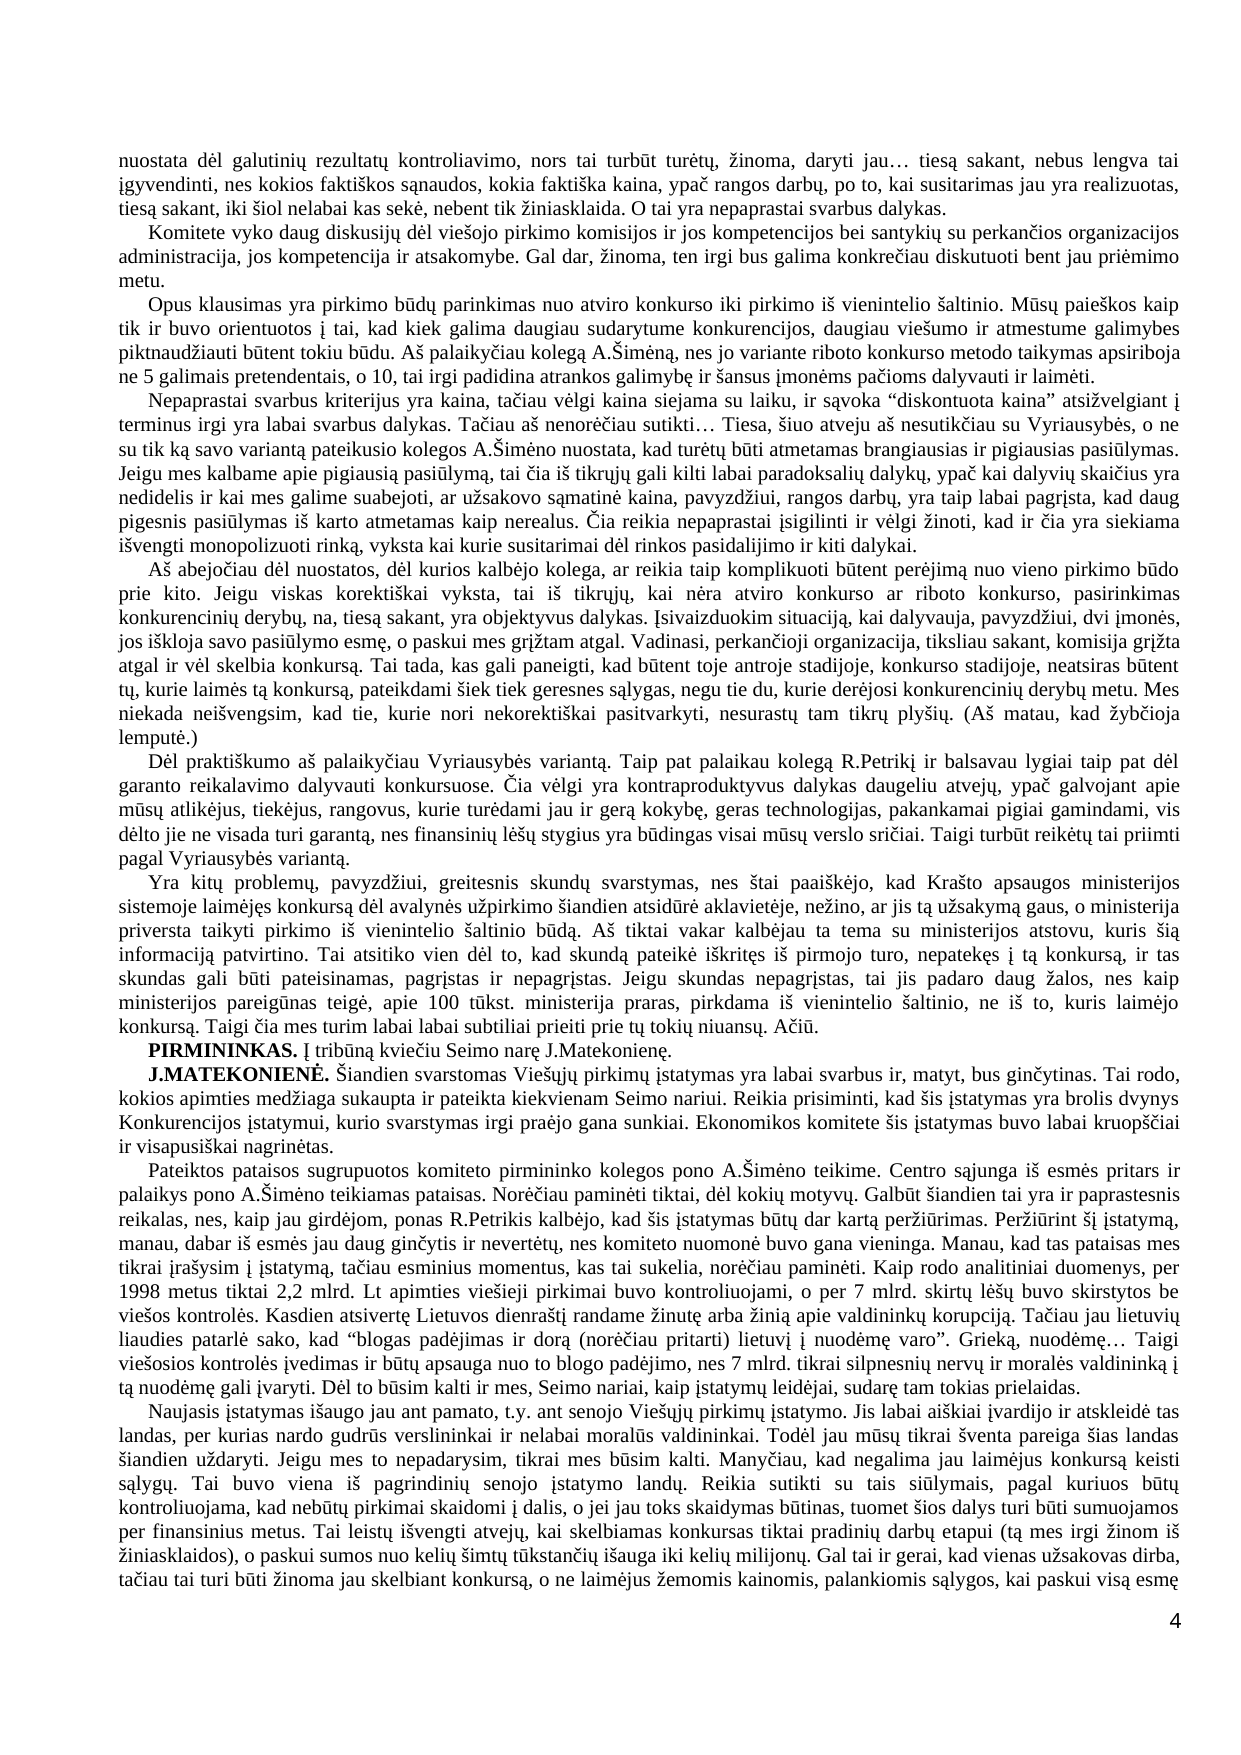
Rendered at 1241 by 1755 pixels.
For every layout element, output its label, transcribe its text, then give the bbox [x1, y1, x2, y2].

text Komitete vyko daug diskusijų dėl viešojo pirkimo komisijos ir jos kompetencijos bei santykių su perkančios organizacijos administracija, jos kompetencija ir atsakomybe. Gal dar, žinoma, ten irgi bus galima konkrečiau diskutuoti bent jau priėmimo metu. [118, 220, 1181, 292]
text Pateiktos pataisos sugrupuotos komiteto pirmininko kolegos pono A.Šimėno teikime. Centro sąjunga iš esmės pritars ir palaikys pono A.Šimėno teikiamas pataisas. Norėčiau paminėti tiktai, dėl kokių motyvų. Galbūt šiandien tai yra ir paprastesnis reikalas, nes, kaip jau girdėjom, ponas R.Petrikis kalbėjo, kad šis įstatymas būtų dar kartą peržiūrimas. Peržiūrint šį įstatymą, manau, dabar iš esmės jau daug ginčytis ir nevertėtų, nes komiteto nuomonė buvo gana vieninga. Manau, kad tas pataisas mes tikrai įrašysim į įstatymą, tačiau esminius momentus, kas tai sukelia, norėčiau paminėti. Kaip rodo analitiniai duomenys, per 1998 metus tiktai 2,2 mlrd. Lt apimties viešieji pirkimai buvo kontroliuojami, o per 7 mlrd. skirtų lėšų buvo skirstytos be viešos kontrolės. Kasdien atsivertę Lietuvos dienraštį randame žinutę arba žinią apie valdininkų korupciją. Tačiau jau lietuvių liaudies patarlė sako, kad “blogas padėjimas ir dorą (norėčiau pritarti) lietuvį į nuodėmę varo”. Grieką, nuodėmę… Taigi viešosios kontrolės įvedimas ir būtų apsauga nuo to blogo padėjimo, nes 7 mlrd. tikrai silpnesnių nervų ir moralės valdininką į tą nuodėmę gali įvaryti. Dėl to būsim kalti ir mes, Seimo nariai, kaip įstatymų leidėjai, sudarę tam tokias prielaidas. [118, 1158, 1181, 1399]
text Dėl praktiškumo aš palaikyčiau Vyriausybės variantą. Taip pat palaikau kolegą R.Petrikį ir balsavau lygiai taip pat dėl garanto reikalavimo dalyvauti konkursuose. Čia vėlgi yra kontraproduktyvus dalykas daugeliu atvejų, ypač galvojant apie mūsų atlikėjus, tiekėjus, rangovus, kurie turėdami jau ir gerą kokybę, geras technologijas, pakankamai pigiai gamindami, vis dėlto jie ne visada turi garantą, nes finansinių lėšų stygius yra būdingas visai mūsų verslo sričiai. Taigi turbūt reikėtų tai priimti pagal Vyriausybės variantą. [118, 749, 1181, 869]
text Aš abejočiau dėl nuostatos, dėl kurios kalbėjo kolega, ar reikia taip komplikuoti būtent perėjimą nuo vieno pirkimo būdo prie kito. Jeigu viskas korektiškai vyksta, tai iš tikrųjų, kai nėra atviro konkurso ar riboto konkurso, pasirinkimas konkurencinių derybų, na, tiesą sakant, yra objektyvus dalykas. Įsivaizduokim situaciją, kai dalyvauja, pavyzdžiui, dvi įmonės, jos iškloja savo pasiūlymo esmę, o paskui mes grįžtam atgal. Vadinasi, perkančioji organizacija, tiksliau sakant, komisija grįžta atgal ir vėl skelbia konkursą. Tai tada, kas gali paneigti, kad būtent toje antroje stadijoje, konkurso stadijoje, neatsiras būtent tų, kurie laimės tą konkursą, pateikdami šiek tiek geresnes sąlygas, negu tie du, kurie derėjosi konkurencinių derybų metu. Mes niekada neišvengsim, kad tie, kurie nori nekorektiškai pasitvarkyti, nesurastų tam tikrų plyšių. (Aš matau, kad žybčioja lemputė.) [118, 557, 1181, 749]
text Nepaprastai svarbus kriterijus yra kaina, tačiau vėlgi kaina siejama su laiku, ir sąvoka “diskontuota kaina” atsižvelgiant į terminus irgi yra labai svarbus dalykas. Tačiau aš nenorėčiau sutikti… Tiesa, šiuo atveju aš nesutikčiau su Vyriausybės, o ne su tik ką savo variantą pateikusio kolegos A.Šimėno nuostata, kad turėtų būti atmetamas brangiausias ir pigiausias pasiūlymas. Jeigu mes kalbame apie pigiausią pasiūlymą, tai čia iš tikrųjų gali kilti labai paradoksalių dalykų, ypač kai dalyvių skaičius yra nedidelis ir kai mes galime suabejoti, ar užsakovo sąmatinė kaina, pavyzdžiui, rangos darbų, yra taip labai pagrįsta, kad daug pigesnis pasiūlymas iš karto atmetamas kaip nerealus. Čia reikia nepaprastai įsigilinti ir vėlgi žinoti, kad ir čia yra siekiama išvengti monopolizuoti rinką, vyksta kai kurie susitarimai dėl rinkos pasidalijimo ir kiti dalykai. [118, 388, 1181, 557]
text Yra kitų problemų, pavyzdžiui, greitesnis skundų svarstymas, nes štai paaiškėjo, kad Krašto apsaugos ministerijos sistemoje laimėjęs konkursą dėl avalynės užpirkimo šiandien atsidūrė aklavietėje, nežino, ar jis tą užsakymą gaus, o ministerija priversta taikyti pirkimo iš vienintelio šaltinio būdą. Aš tiktai vakar kalbėjau ta tema su ministerijos atstovu, kuris šią informaciją patvirtino. Tai atsitiko vien dėl to, kad skundą pateikė iškritęs iš pirmojo turo, nepatekęs į tą konkursą, ir tas skundas gali būti pateisinamas, pagrįstas ir nepagrįstas. Jeigu skundas nepagrįstas, tai jis padaro daug žalos, nes kaip ministerijos pareigūnas teigė, apie 100 tūkst. ministerija praras, pirkdama iš vienintelio šaltinio, ne iš to, kuris laimėjo konkursą. Taigi čia mes turim labai labai subtiliai prieiti prie tų tokių niuansų. Ačiū. [118, 869, 1181, 1038]
text Opus klausimas yra pirkimo būdų parinkimas nuo atviro konkurso iki pirkimo iš vienintelio šaltinio. Mūsų paieškos kaip tik ir buvo orientuotos į tai, kad kiek galima daugiau sudarytume konkurencijos, daugiau viešumo ir atmestume galimybes piktnaudžiauti būtent tokiu būdu. Aš palaikyčiau kolegą A.Šimėną, nes jo variante riboto konkurso metodo taikymas apsiriboja ne 5 galimais pretendentais, o 10, tai irgi padidina atrankos galimybę ir šansus įmonėms pačioms dalyvauti ir laimėti. [118, 292, 1181, 388]
text J.MATEKONIENĖ. Šiandien svarstomas Viešųjų pirkimų įstatymas yra labai svarbus ir, matyt, bus ginčytinas. Tai rodo, kokios apimties medžiaga sukaupta ir pateikta kiekvienam Seimo nariui. Reikia prisiminti, kad šis įstatymas yra brolis dvynys Konkurencijos įstatymui, kurio svarstymas irgi praėjo gana sunkiai. Ekonomikos komitete šis įstatymas buvo labai kruopščiai ir visapusiškai nagrinėtas. [118, 1062, 1181, 1158]
text PIRMININKAS. Į tribūną kviečiu Seimo narę J.Matekonienę. [118, 1038, 1181, 1062]
text Naujasis įstatymas išaugo jau ant pamato, t.y. ant senojo Viešųjų pirkimų įstatymo. Jis labai aiškiai įvardijo ir atskleidė tas landas, per kurias nardo gudrūs verslininkai ir nelabai moralūs valdininkai. Todėl jau mūsų tikrai šventa pareiga šias landas šiandien uždaryti. Jeigu mes to nepadarysim, tikrai mes būsim kalti. Manyčiau, kad negalima jau laimėjus konkursą keisti sąlygų. Tai buvo viena iš pagrindinių senojo įstatymo landų. Reikia sutikti su tais siūlymais, pagal kuriuos būtų kontroliuojama, kad nebūtų pirkimai skaidomi į dalis, o jei jau toks skaidymas būtinas, tuomet šios dalys turi būti sumuojamos per finansinius metus. Tai leistų išvengti atvejų, kai skelbiamas konkursas tiktai pradinių darbų etapui (tą mes irgi žinom iš žiniasklaidos), o paskui sumos nuo kelių šimtų tūkstančių išauga iki kelių milijonų. Gal tai ir gerai, kad vienas užsakovas dirba, tačiau tai turi būti žinoma jau skelbiant konkursą, o ne laimėjus žemomis kainomis, palankiomis sąlygos, kai paskui visą esmę [118, 1399, 1181, 1591]
text nuostata dėl galutinių rezultatų kontroliavimo, nors tai turbūt turėtų, žinoma, daryti jau… tiesą sakant, nebus lengva tai įgyvendinti, nes kokios faktiškos sąnaudos, kokia faktiška kaina, ypač rangos darbų, po to, kai susitarimas jau yra realizuotas, tiesą sakant, iki šiol nelabai kas sekė, nebent tik žiniasklaida. O tai yra nepaprastai svarbus dalykas. [118, 148, 1181, 220]
